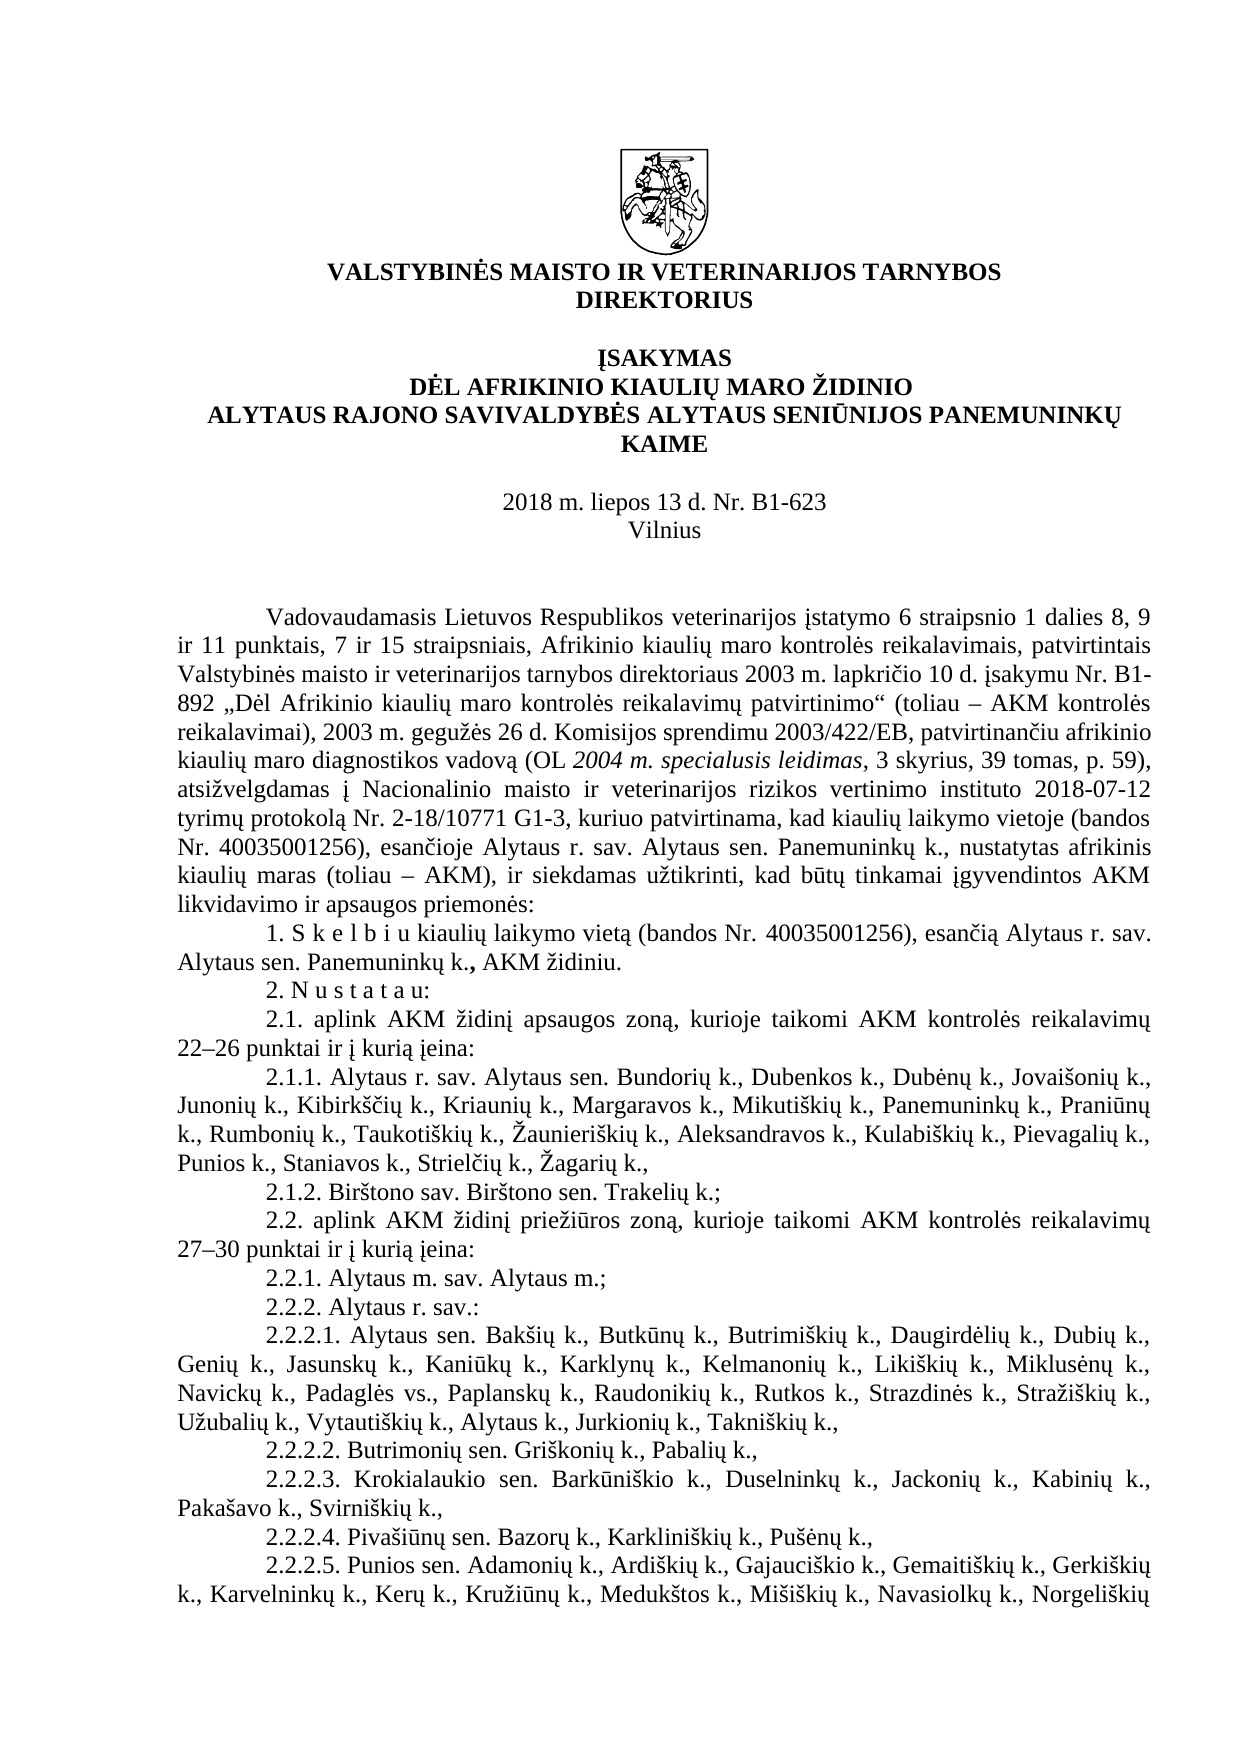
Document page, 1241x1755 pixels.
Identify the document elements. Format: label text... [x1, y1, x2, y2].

text 2.1. aplink AKM židinį apsaugos zoną, kurioje taikomi AKM kontrolės reikalavimų 22–26 punktai ir į kurią įeina: [177, 1004, 1152, 1062]
text 1. S k e l b i u kiaulių laikymo vietą (bandos Nr. 40035001256), esančią Alytaus r. sav. Alytaus sen. Panemuninkų k., AKM židiniu. [177, 918, 1152, 975]
text 2.2.1. Alytaus m. sav. Alytaus m.; [177, 1263, 1152, 1292]
text VALSTYBINĖS MAISTO IR VETERINARIJOS TARNYBOS [177, 257, 1152, 285]
text 2.1.2. Birštono sav. Birštono sen. Trakelių k.; [177, 1177, 1152, 1205]
text 2.2.2.3. Krokialaukio sen. Barkūniškio k., Duselninkų k., Jackonių k., Kabinių k., Pakašavo k., Svirniškių k., [177, 1464, 1152, 1522]
text 2.2.2.1. Alytaus sen. Bakšių k., Butkūnų k., Butrimiškių k., Daugirdėlių k., Dubių k., Genių k., Jasunskų k., Kaniūkų k., Karklynų k., Kelmanonių k., Likiškių k., Miklusėnų k., Navickų k., Padaglės vs., Paplanskų k., Raudonikių k., Rutkos k., Strazdinės k., Stražiškių k., Užubalių k., Vytautiškių k., Alytaus k., Jurkionių k., Takniškių k., [177, 1320, 1152, 1435]
text 2.2.2.5. Punios sen. Adamonių k., Ardiškių k., Gajauciškio k., Gemaitiškių k., Gerkiškių k., Karvelninkų k., Kerų k., Kružiūnų k., Medukštos k., Mišiškių k., Navasiolkų k., Norgeliškių [177, 1550, 1152, 1608]
text ALYTAUS RAJONO SAVIVALDYBĖS ALYTAUS SENIŪNIJOS PANEMUNINKŲ KAIME [177, 400, 1152, 458]
text 2.2.2.2. Butrimonių sen. Griškonių k., Pabalių k., [177, 1435, 1152, 1464]
text Vilnius [177, 515, 1152, 544]
text 2.2.2. Alytaus r. sav.: [177, 1292, 1152, 1320]
text 2.1.1. Alytaus r. sav. Alytaus sen. Bundorių k., Dubenkos k., Dubėnų k., Jovaišonių k., Junonių k., Kibirkščių k., Kriaunių k., Margaravos k., Mikutiškių k., Panemuninkų k., Praniūnų k., Rumbonių k., Taukotiškių k., Žaunieriškių k., Aleksandravos k., Kulabiškių k., Pievagalių k., Punios k., Staniavos k., Strielčių k., Žagarių k., [177, 1062, 1152, 1177]
text Vadovaudamasis Lietuvos Respublikos veterinarijos įstatymo 6 straipsnio 1 dalies 8, 9 ir 11 punktais, 7 ir 15 straipsniais, Afrikinio kiaulių maro kontrolės reikalavimais, patvirtintais Valstybinės maisto ir veterinarijos tarnybos direktoriaus 2003 m. lapkričio 10 d. įsakymu Nr. B1-892 „Dėl Afrikinio kiaulių maro kontrolės reikalavimų patvirtinimo“ (toliau – AKM kontrolės reikalavimai), 2003 m. gegužės 26 d. Komisijos sprendimu 2003/422/EB, patvirtinančiu afrikinio kiaulių maro diagnostikos vadovą (OL 2004 m. specialusis leidimas, 3 skyrius, 39 tomas, p. 59), atsižvelgdamas į Nacionalinio maisto ir veterinarijos rizikos vertinimo instituto 2018-07-12 tyrimų protokolą Nr. 2-18/10771 G1-3, kuriuo patvirtinama, kad kiaulių laikymo vietoje (bandos Nr. 40035001256), esančioje Alytaus r. sav. Alytaus sen. Panemuninkų k., nustatytas afrikinis kiaulių maras (toliau – AKM), ir siekdamas užtikrinti, kad būtų tinkamai įgyvendintos AKM likvidavimo ir apsaugos priemonės: [177, 602, 1152, 918]
text 2. N u s t a t a u: [177, 975, 1152, 1004]
text 2.2.2.4. Pivašiūnų sen. Bazorų k., Karkliniškių k., Pušėnų k., [177, 1522, 1152, 1550]
text DĖL AFRIKINIO KIAULIŲ MARO ŽIDINIO [177, 372, 1152, 400]
text 2018 m. liepos 13 d. Nr. B1-623 [177, 487, 1152, 515]
text ĮSAKYMAS [177, 343, 1152, 372]
text 2.2. aplink AKM židinį priežiūros zoną, kurioje taikomi AKM kontrolės reikalavimų 27–30 punktai ir į kurią įeina: [177, 1205, 1152, 1263]
text DIREKTORIUS [177, 285, 1152, 314]
